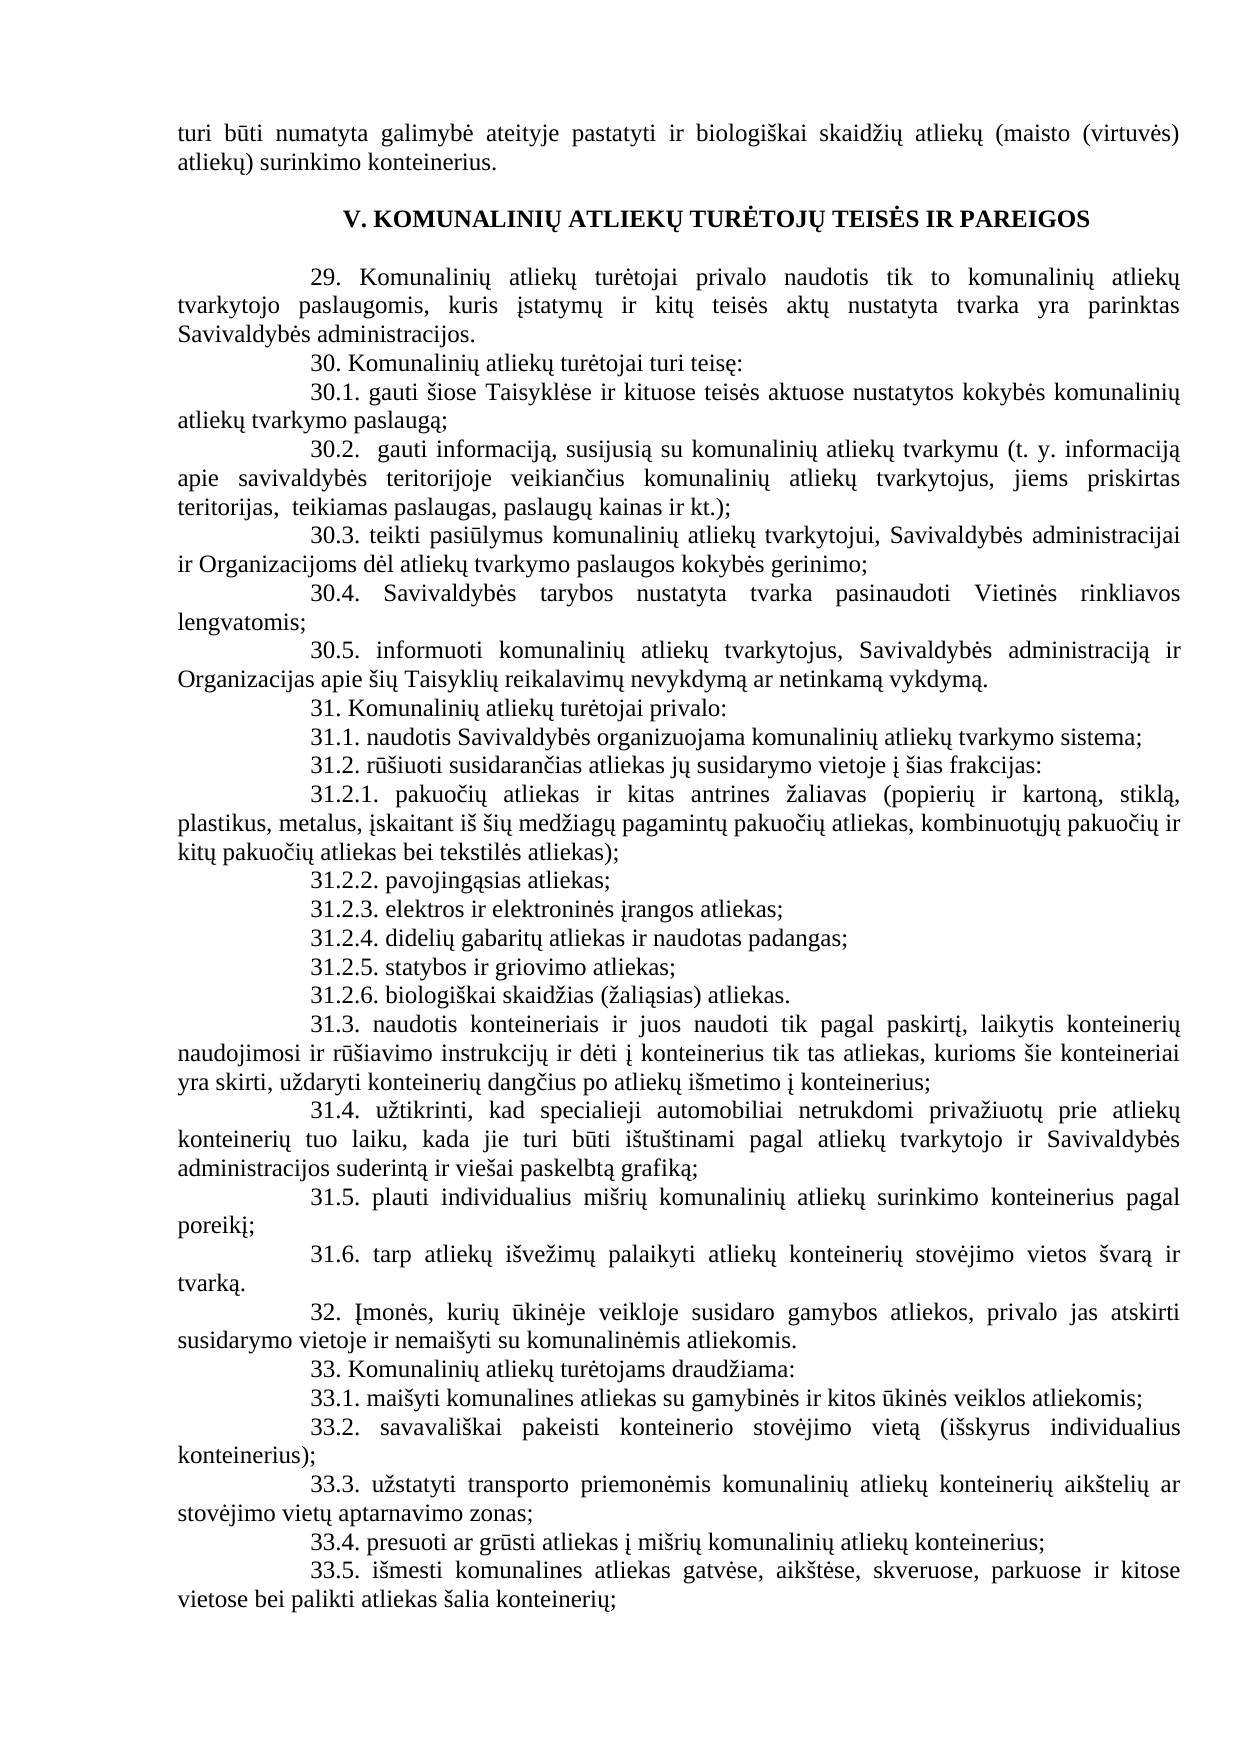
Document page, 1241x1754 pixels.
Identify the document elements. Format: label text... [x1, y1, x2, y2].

text 33. Komunalinių atliekų turėtojams draudžiama: [177, 1354, 1181, 1383]
text 30.1. gauti šiose Taisyklėse ir kituose teisės aktuose nustatytos kokybės komunalinių atliekų tvarkymo paslaugą; [177, 377, 1181, 434]
text 31.2. rūšiuoti susidarančias atliekas jų susidarymo vietoje į šias frakcijas: [177, 751, 1181, 779]
text 31.2.4. didelių gabaritų atliekas ir naudotas padangas; [177, 923, 1181, 952]
text 31. Komunalinių atliekų turėtojai privalo: [177, 693, 1181, 722]
text 32. Įmonės, kurių ūkinėje veikloje susidaro gamybos atliekos, privalo jas atskirti susidarymo vietoje ir nemaišyti su komunalinėmis atliekomis. [177, 1297, 1181, 1354]
text 31.1. naudotis Savivaldybės organizuojama komunalinių atliekų tvarkymo sistema; [177, 722, 1181, 751]
text 31.3. naudotis konteineriais ir juos naudoti tik pagal paskirtį, laikytis konteinerių naudojimosi ir rūšiavimo instrukcijų ir dėti į konteinerius tik tas atliekas, kurioms šie konteineriai yra skirti, uždaryti konteinerių dangčius po atliekų išmetimo į konteinerius; [177, 1009, 1181, 1096]
text 30. Komunalinių atliekų turėtojai turi teisę: [177, 348, 1181, 377]
text 33.1. maišyti komunalines atliekas su gamybinės ir kitos ūkinės veiklos atliekomis; [177, 1383, 1181, 1412]
text 31.2.1. pakuočių atliekas ir kitas antrines žaliavas (popierių ir kartoną, stiklą, plastikus, metalus, įskaitant iš šių medžiagų pagamintų pakuočių atliekas, kombinuotųjų pakuočių ir kitų pakuočių atliekas bei tekstilės atliekas); [177, 779, 1181, 866]
text turi būti numatyta galimybė ateityje pastatyti ir biologiškai skaidžių atliekų (maisto (virtuvės) atliekų) surinkimo konteinerius. [177, 118, 1181, 176]
text 31.6. tarp atliekų išvežimų palaikyti atliekų konteinerių stovėjimo vietos švarą ir tvarką. [177, 1239, 1181, 1297]
text 31.4. užtikrinti, kad specialieji automobiliai netrukdomi privažiuotų prie atliekų konteinerių tuo laiku, kada jie turi būti ištuštinami pagal atliekų tvarkytojo ir Savivaldybės administracijos suderintą ir viešai paskelbtą grafiką; [177, 1096, 1181, 1182]
text 33.5. išmesti komunalines atliekas gatvėse, aikštėse, skveruose, parkuose ir kitose vietose bei palikti atliekas šalia konteinerių; [177, 1556, 1181, 1613]
text 29. Komunalinių atliekų turėtojai privalo naudotis tik to komunalinių atliekų tvarkytojo paslaugomis, kuris įstatymų ir kitų teisės aktų nustatyta tvarka yra parinktas Savivaldybės administracijos. [177, 262, 1181, 348]
text V. KOMUNALINIŲ ATLIEKŲ TURĖTOJŲ TEISĖS IR PAREIGOS [252, 204, 1181, 233]
text 33.3. užstatyti transporto priemonėmis komunalinių atliekų konteinerių aikštelių ar stovėjimo vietų aptarnavimo zonas; [177, 1469, 1181, 1527]
text 30.4. Savivaldybės tarybos nustatyta tvarka pasinaudoti Vietinės rinkliavos lengvatomis; [177, 578, 1181, 636]
text 31.5. plauti individualius mišrių komunalinių atliekų surinkimo konteinerius pagal poreikį; [177, 1182, 1181, 1239]
text 30.2. gauti informaciją, susijusią su komunalinių atliekų tvarkymu (t. y. informaciją apie savivaldybės teritorijoje veikiančius komunalinių atliekų tvarkytojus, jiems priskirtas teritorijas, teikiamas paslaugas, paslaugų kainas ir kt.); [177, 434, 1181, 521]
text 31.2.6. biologiškai skaidžias (žaliąsias) atliekas. [177, 981, 1181, 1009]
text 30.5. informuoti komunalinių atliekų tvarkytojus, Savivaldybės administraciją ir Organizacijas apie šių Taisyklių reikalavimų nevykdymą ar netinkamą vykdymą. [177, 636, 1181, 693]
text 33.2. savavališkai pakeisti konteinerio stovėjimo vietą (išskyrus individualius konteinerius); [177, 1412, 1181, 1469]
text 30.3. teikti pasiūlymus komunalinių atliekų tvarkytojui, Savivaldybės administracijai ir Organizacijoms dėl atliekų tvarkymo paslaugos kokybės gerinimo; [177, 521, 1181, 578]
text 33.4. presuoti ar grūsti atliekas į mišrių komunalinių atliekų konteinerius; [177, 1527, 1181, 1556]
text 31.2.3. elektros ir elektroninės įrangos atliekas; [177, 894, 1181, 923]
text 31.2.2. pavojingąsias atliekas; [177, 866, 1181, 894]
text 31.2.5. statybos ir griovimo atliekas; [177, 952, 1181, 981]
